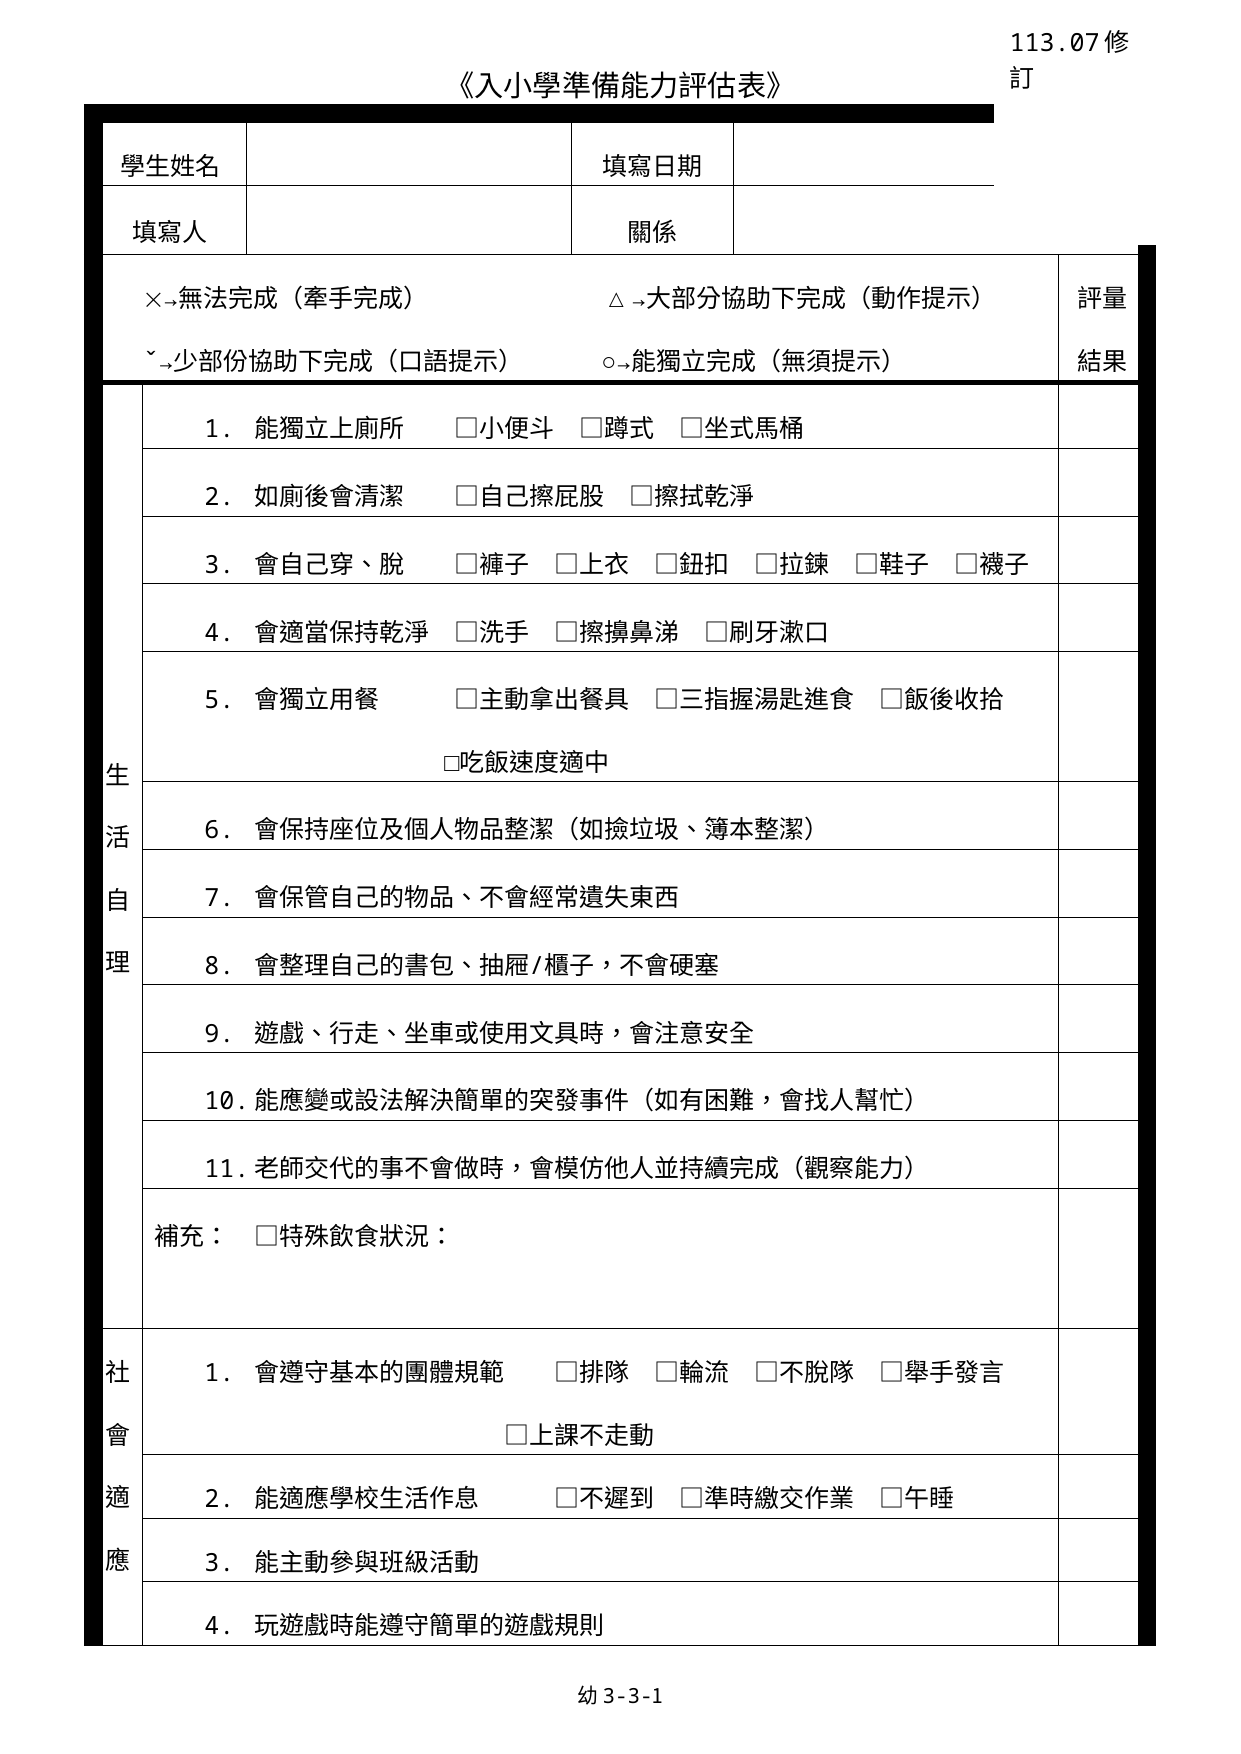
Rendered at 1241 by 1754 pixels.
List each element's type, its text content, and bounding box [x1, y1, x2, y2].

table_cell [1059, 918, 1138, 984]
table_header [247, 123, 571, 185]
text 113.07修訂 [1009, 22, 1150, 95]
table_cell [1059, 385, 1138, 448]
table_cell 能獨立上廁所 □小便斗 □蹲式 □坐式馬桶 [143, 385, 1058, 448]
table_cell [1059, 1455, 1138, 1518]
table_cell 遊戲、行走、坐車或使用文具時，會注意安全 [143, 985, 1058, 1052]
text 《入小學準備能力評估表》 [75, 15, 1165, 245]
table_cell 補充： □特殊飲食狀況： [143, 1189, 1058, 1328]
table_cell 會自己穿、脫 □褲子 □上衣 □鈕扣 □拉鍊 □鞋子 □襪子 [143, 517, 1058, 583]
table_header 學生姓名 [103, 123, 246, 185]
table_cell [1059, 1053, 1138, 1120]
table_cell [1059, 652, 1138, 781]
table_cell 會適當保持乾淨 □洗手 □擦擤鼻涕 □刷牙漱口 [143, 584, 1058, 651]
table_cell [734, 186, 1138, 254]
table_cell 會保管自己的物品、不會經常遺失東西 [143, 850, 1058, 917]
table_cell [1059, 850, 1138, 917]
table_cell 會整理自己的書包、抽屜/櫃子，不會硬塞 [143, 918, 1058, 984]
table_cell 能應變或設法解決簡單的突發事件（如有困難，會找人幫忙） [143, 1053, 1058, 1120]
table_cell [1059, 449, 1138, 516]
table_cell 老師交代的事不會做時，會模仿他人並持續完成（觀察能力） [143, 1121, 1058, 1187]
table_cell 填寫人 [103, 186, 246, 254]
table_cell 能主動參與班級活動 [143, 1519, 1058, 1581]
table_cell [1059, 584, 1138, 651]
table_cell 關係 [572, 186, 733, 254]
table_cell 會保持座位及個人物品整潔（如撿垃圾、簿本整潔） [143, 782, 1058, 849]
table_cell [1059, 517, 1138, 583]
table_cell [1059, 1519, 1138, 1581]
table_cell 玩遊戲時能遵守簡單的遊戲規則 [143, 1582, 1058, 1645]
table_cell [1059, 985, 1138, 1052]
table_cell [1059, 1329, 1138, 1454]
table_cell [1059, 1121, 1138, 1187]
table_cell 社會適應 [103, 1329, 142, 1645]
table_cell →無法完成（牽手完成） △→大部分協助下完成（動作提示） ˇ→少部份協助下完成（口語提示） ○→能獨立完成（無須提示） [103, 255, 1058, 380]
table_cell [1059, 782, 1138, 849]
table_cell 能適應學校生活作息 □不遲到 □準時繳交作業 □午睡 [143, 1455, 1058, 1518]
table_header [734, 123, 994, 185]
table_header 填寫日期 [572, 123, 733, 185]
table_cell [247, 186, 571, 254]
table_cell 生活自理 [103, 385, 142, 1328]
table_cell 會獨立用餐 □主動拿出餐具 □三指握湯匙進食 □飯後收拾 □吃飯速度適中 [143, 652, 1058, 781]
table_cell 評量結果 [1059, 255, 1138, 380]
table_cell [1059, 1189, 1138, 1328]
table_cell [1059, 1582, 1138, 1645]
table_cell 如廁後會清潔 □自己擦屁股 □擦拭乾淨 [143, 449, 1058, 516]
table_cell 會遵守基本的團體規範 □排隊 □輪流 □不脫隊 □舉手發言 □上課不走動 [143, 1329, 1058, 1454]
